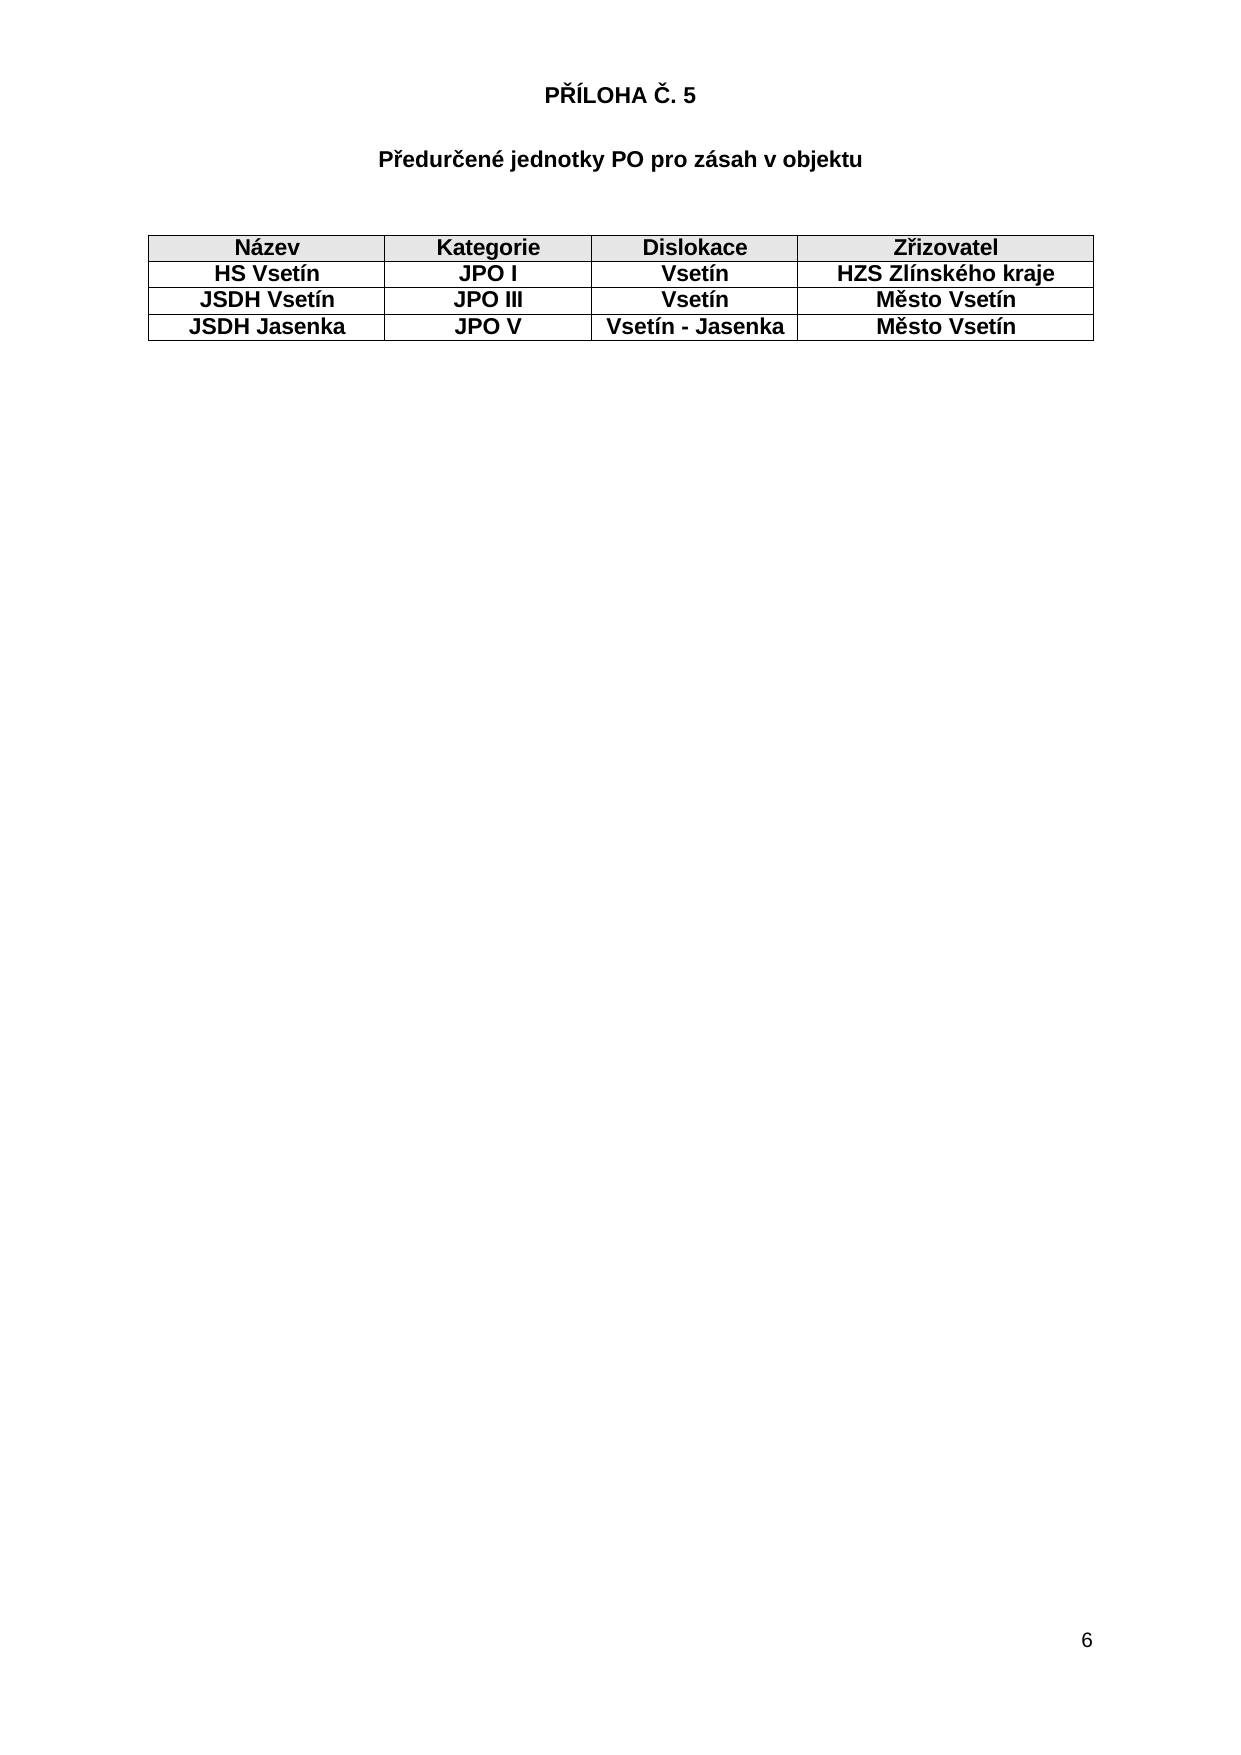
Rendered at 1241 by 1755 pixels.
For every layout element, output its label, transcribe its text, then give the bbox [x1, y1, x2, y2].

table_header Dislokace [592, 236, 797, 261]
table_cell Vsetín [592, 262, 797, 287]
subtitle PŘÍLOHA Č. 5 [118, 82, 1122, 108]
table_cell JSDH Jasenka [149, 315, 384, 340]
table_cell HS Vsetín [149, 262, 384, 287]
table_header Zřizovatel [798, 236, 1093, 261]
table_cell JPO III [385, 288, 591, 313]
table_cell JPO I [385, 262, 591, 287]
table_cell Vsetín - Jasenka [592, 315, 797, 340]
table_cell JSDH Vsetín [149, 288, 384, 313]
table_header Název [149, 236, 384, 261]
table_cell Město Vsetín [798, 315, 1093, 340]
table_cell JPO V [385, 315, 591, 340]
table_header Kategorie [385, 236, 591, 261]
text Předurčené jednotky PO pro zásah v objektu [118, 146, 1122, 172]
table_cell HZS Zlínského kraje [798, 262, 1093, 287]
table_cell Vsetín [592, 288, 797, 313]
table_cell Město Vsetín [798, 288, 1093, 313]
